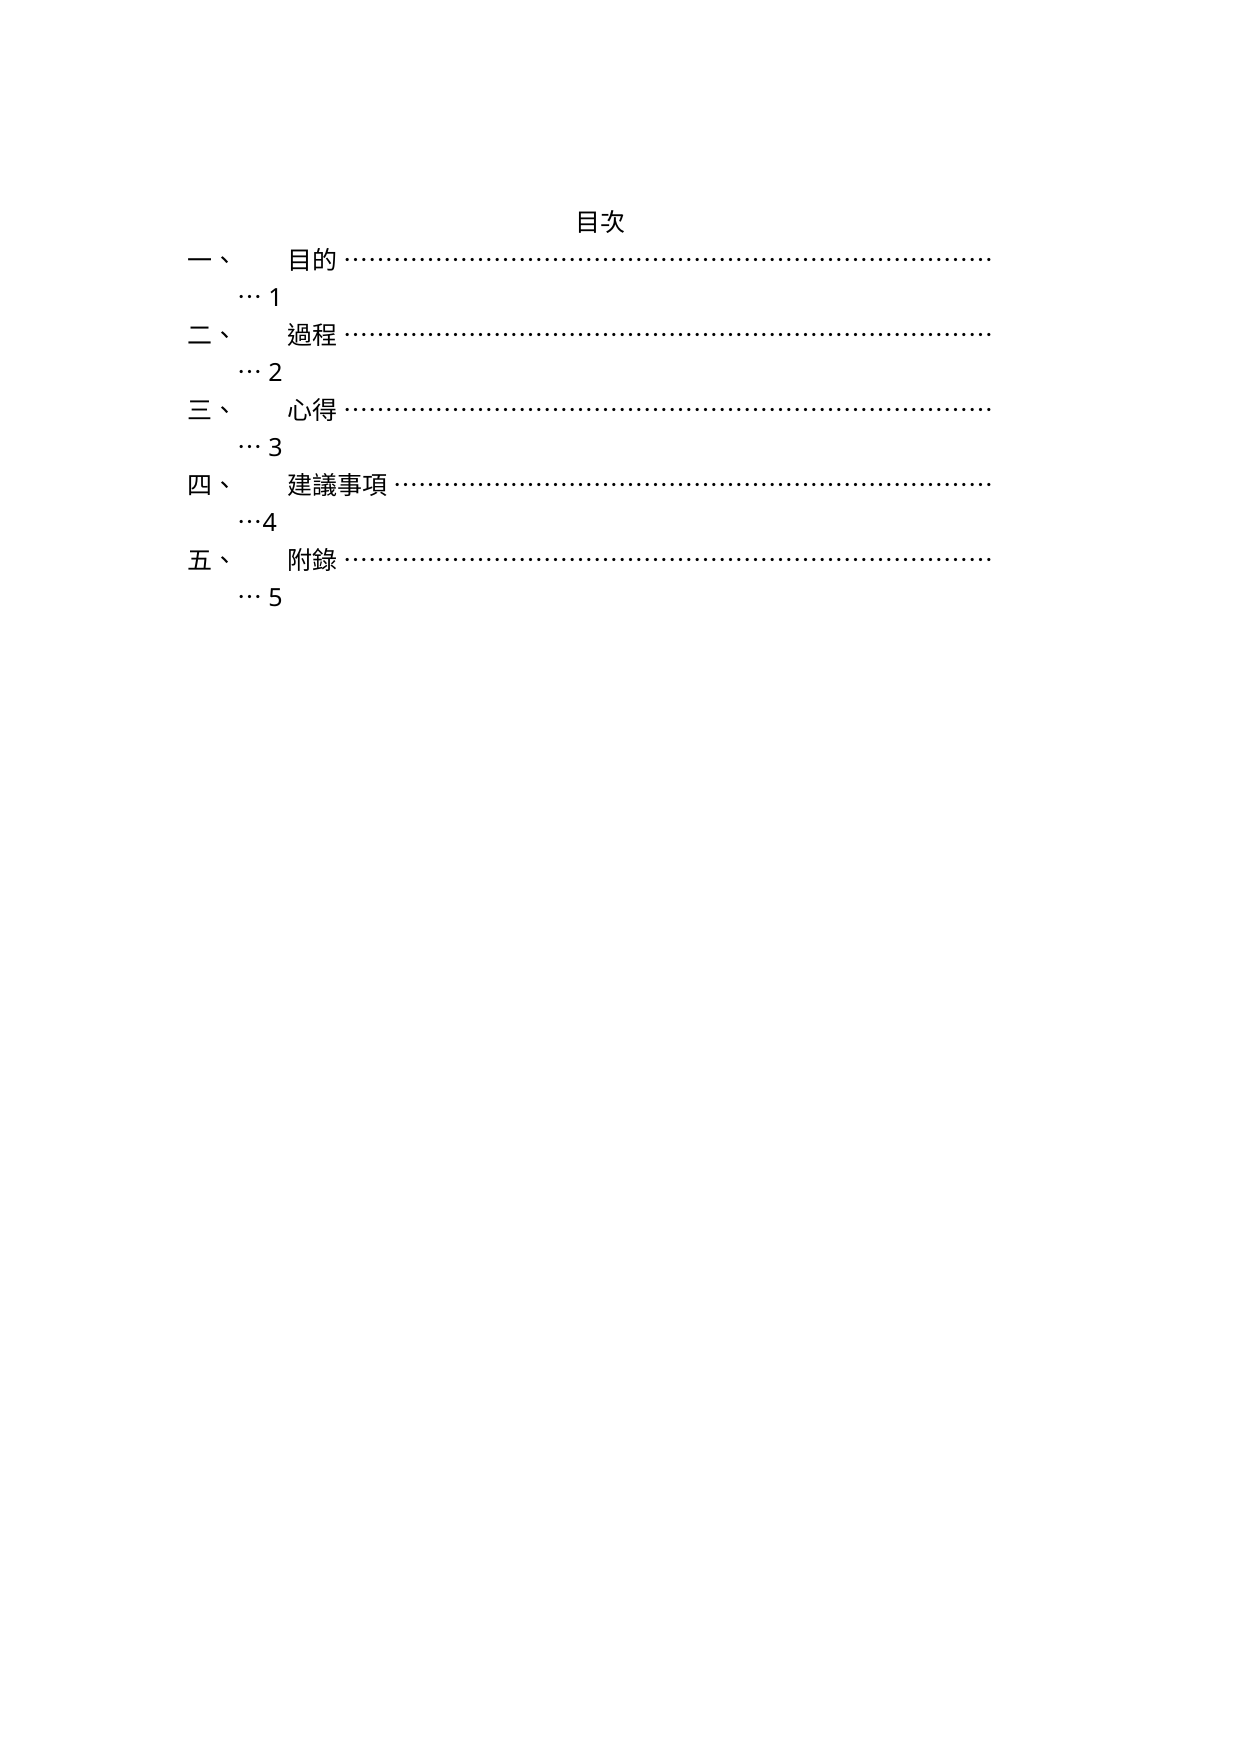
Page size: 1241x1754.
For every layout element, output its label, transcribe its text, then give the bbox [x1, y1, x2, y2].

list 目的 ……………………………………………………………………… 1 [187, 239, 1012, 314]
list 附錄 ……………………………………………………………………… 5 [187, 539, 1012, 614]
list 建議事項 …………………………………………………………………4 [187, 464, 1012, 539]
list 過程 ……………………………………………………………………… 2 [187, 314, 1012, 389]
text 目次 [187, 202, 1012, 239]
list 心得 ……………………………………………………………………… 3 [187, 389, 1012, 464]
